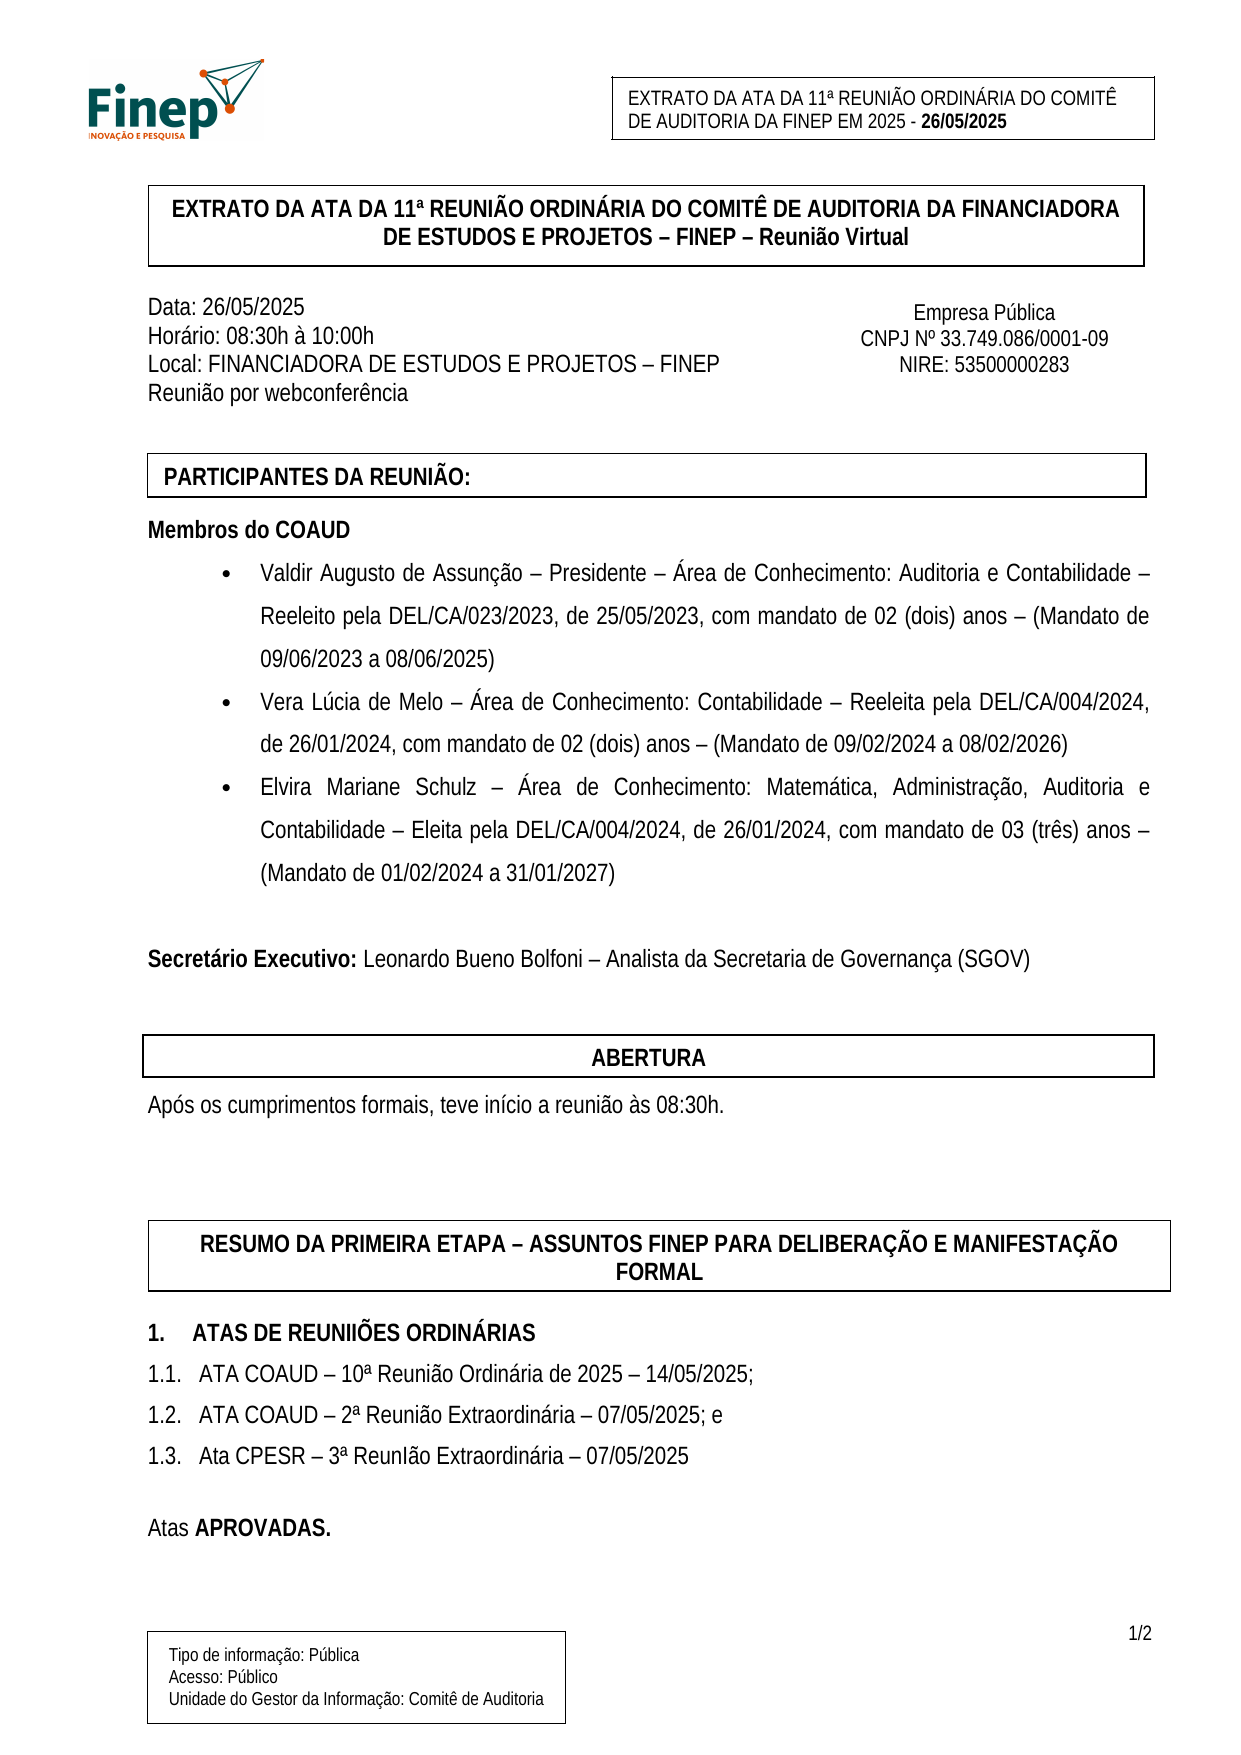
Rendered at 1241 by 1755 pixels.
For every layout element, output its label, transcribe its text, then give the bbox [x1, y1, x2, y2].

text Atas APROVADAS. [148, 1513, 1152, 1541]
text 1.2. ATA COAUD – 2ª Reunião Extraordinária – 07/05/2025; e [148, 1400, 1152, 1429]
list ATAS DE REUNIIÕES ORDINÁRIAS [148, 1318, 1152, 1346]
text EXTRATO DA ATA DA 11ª REUNIÃO ORDINÁRIA DO COMITÊ DE AUDITORIA DA FINANCIADORA DE ESTUDOS E PROJETOS – FINEP – Reunião Virtual [164, 193, 1128, 251]
text CNPJ Nº 33.749.086/0001-09 [854, 325, 1114, 351]
text [1129, 292, 1152, 321]
text Membros do COAUD [148, 515, 1206, 543]
text Após os cumprimentos formais, teve início a reunião às 08:30h. [148, 1090, 1152, 1119]
text PARTICIPANTES DA REUNIÃO: [163, 462, 1130, 489]
text 1.3. Ata CPESR – 3ª ReunIão Extraordinária – 07/05/2025 [148, 1441, 1152, 1470]
list Valdir Augusto de Assunção – Presidente – Área de Conhecimento: Auditoria e Contabilidade – Reeleito pela DEL/CA/023/2023, de 25/05/2023, com mandato de 02 (dois) anos – (Mandato de 09/06/2023 a 08/06/2025) [223, 558, 1152, 672]
text NIRE: 53500000283 [854, 351, 1114, 378]
text 1.1. ATA COAUD – 10ª Reunião Ordinária de 2025 – 14/05/2025; [148, 1359, 1152, 1387]
list Elvira Mariane Schulz – Área de Conhecimento: Matemática, Administração, Auditoria e Contabilidade – Eleita pela DEL/CA/004/2024, de 26/01/2024, com mandato de 03 (três) anos – (Mandato de 01/02/2024 a 31/01/2027) [223, 772, 1152, 887]
text Horário: 08:30h à 10:00h [148, 321, 839, 349]
text RESUMO DA PRIMEIRA ETAPA – ASSUNTOS FINEP PARA DELIBERAÇÃO E MANIFESTAÇÃO FORMAL [164, 1229, 1154, 1282]
text ABERTURA [159, 1043, 1138, 1068]
text Reunião por webconferência [148, 378, 1152, 407]
text Local: FINANCIADORA DE ESTUDOS E PROJETOS – FINEP [148, 349, 839, 378]
text Empresa Pública [854, 299, 1114, 325]
text [1129, 349, 1206, 378]
text Secretário Executivo: Leonardo Bueno Bolfoni – Analista da Secretaria de Governança (SGOV) [148, 944, 1152, 973]
text Data: 26/05/2025 [148, 292, 839, 321]
list Vera Lúcia de Melo – Área de Conhecimento: Contabilidade – Reeleita pela DEL/CA/004/2024, de 26/01/2024, com mandato de 02 (dois) anos – (Mandato de 09/02/2024 a 08/02/2026) [223, 686, 1152, 758]
text [1129, 321, 1206, 349]
